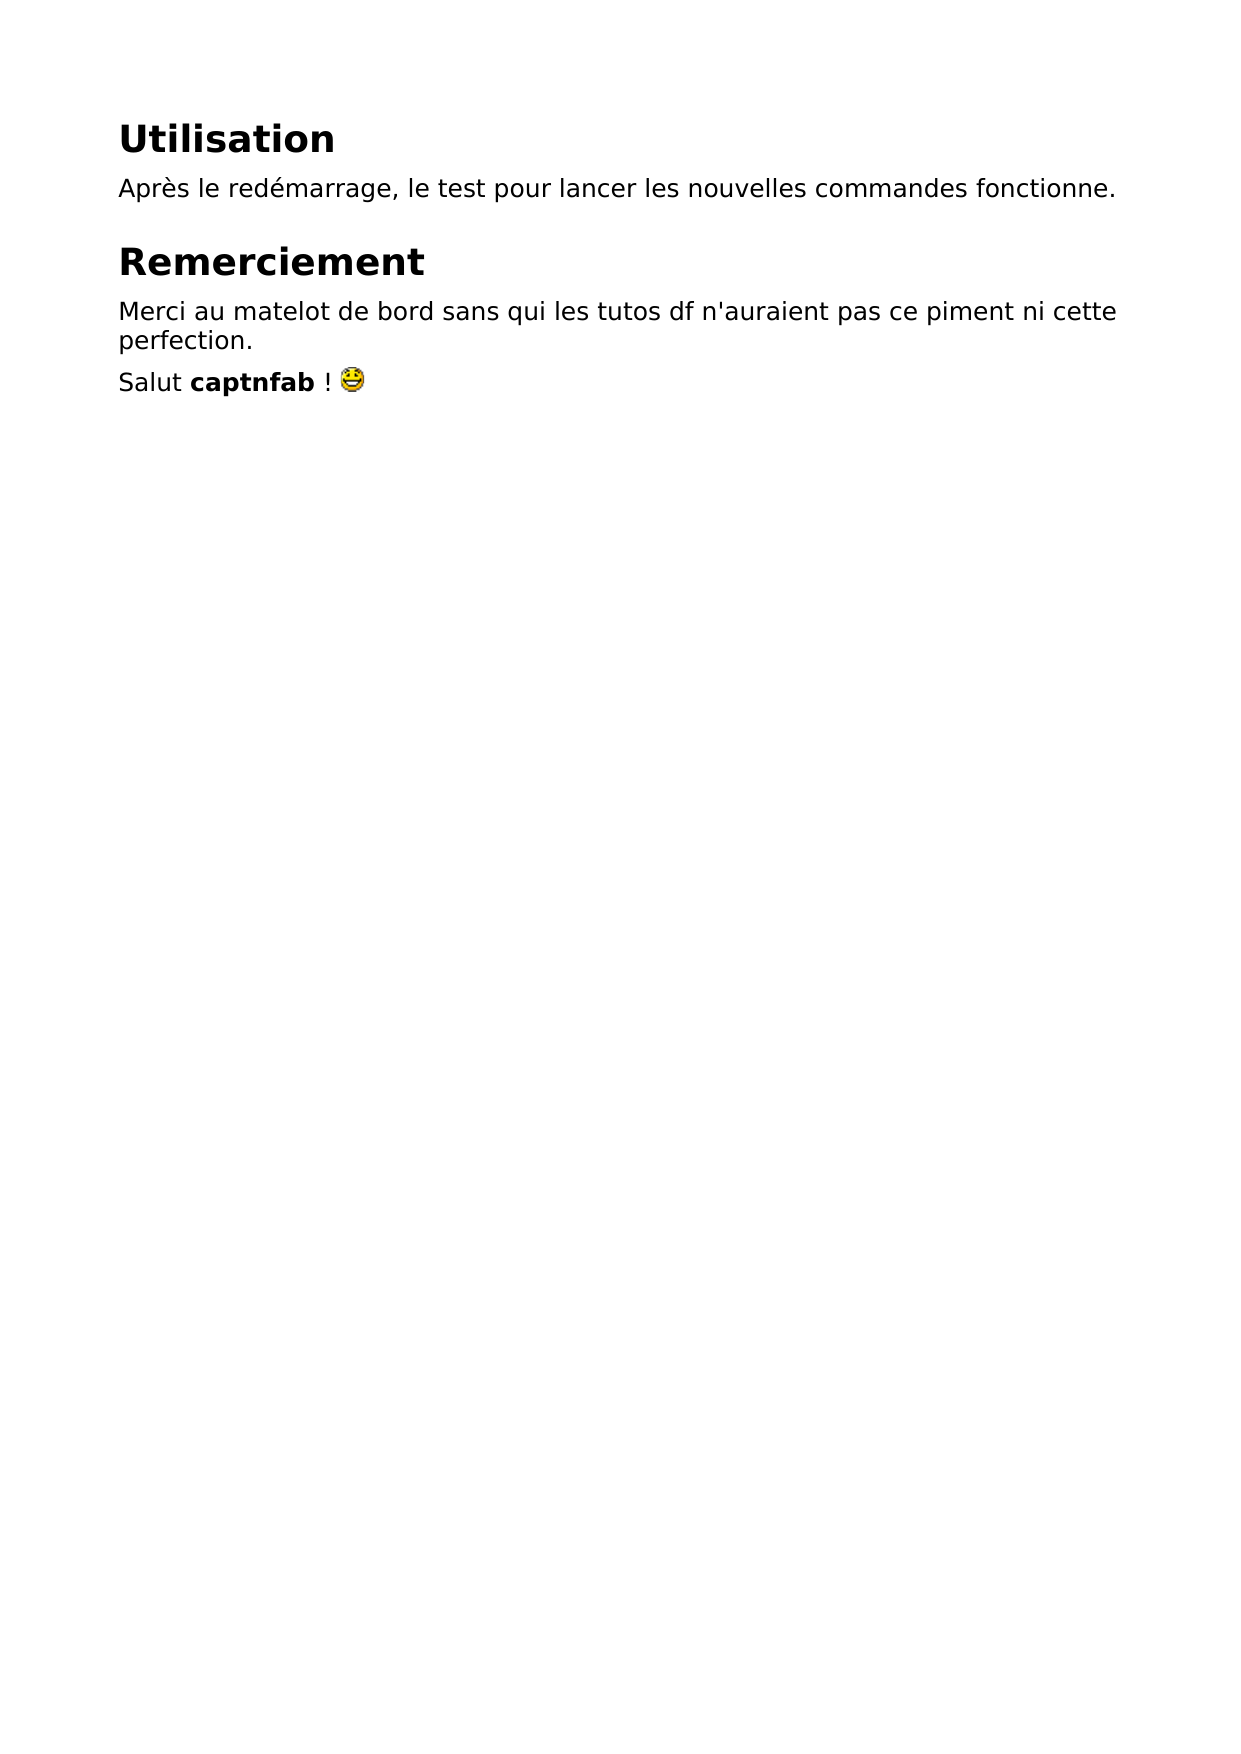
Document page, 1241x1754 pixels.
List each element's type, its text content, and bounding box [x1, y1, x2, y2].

picture [340, 367, 365, 392]
text Salut captnfab ! [118, 368, 1122, 397]
text Après le redémarrage, le test pour lancer les nouvelles commandes fonctionne. [118, 174, 1122, 203]
subtitle Remerciement [118, 241, 1122, 284]
subtitle Utilisation [118, 118, 1122, 162]
text Merci au matelot de bord sans qui les tutos df n'auraient pas ce piment ni cette perfection. [118, 297, 1122, 355]
